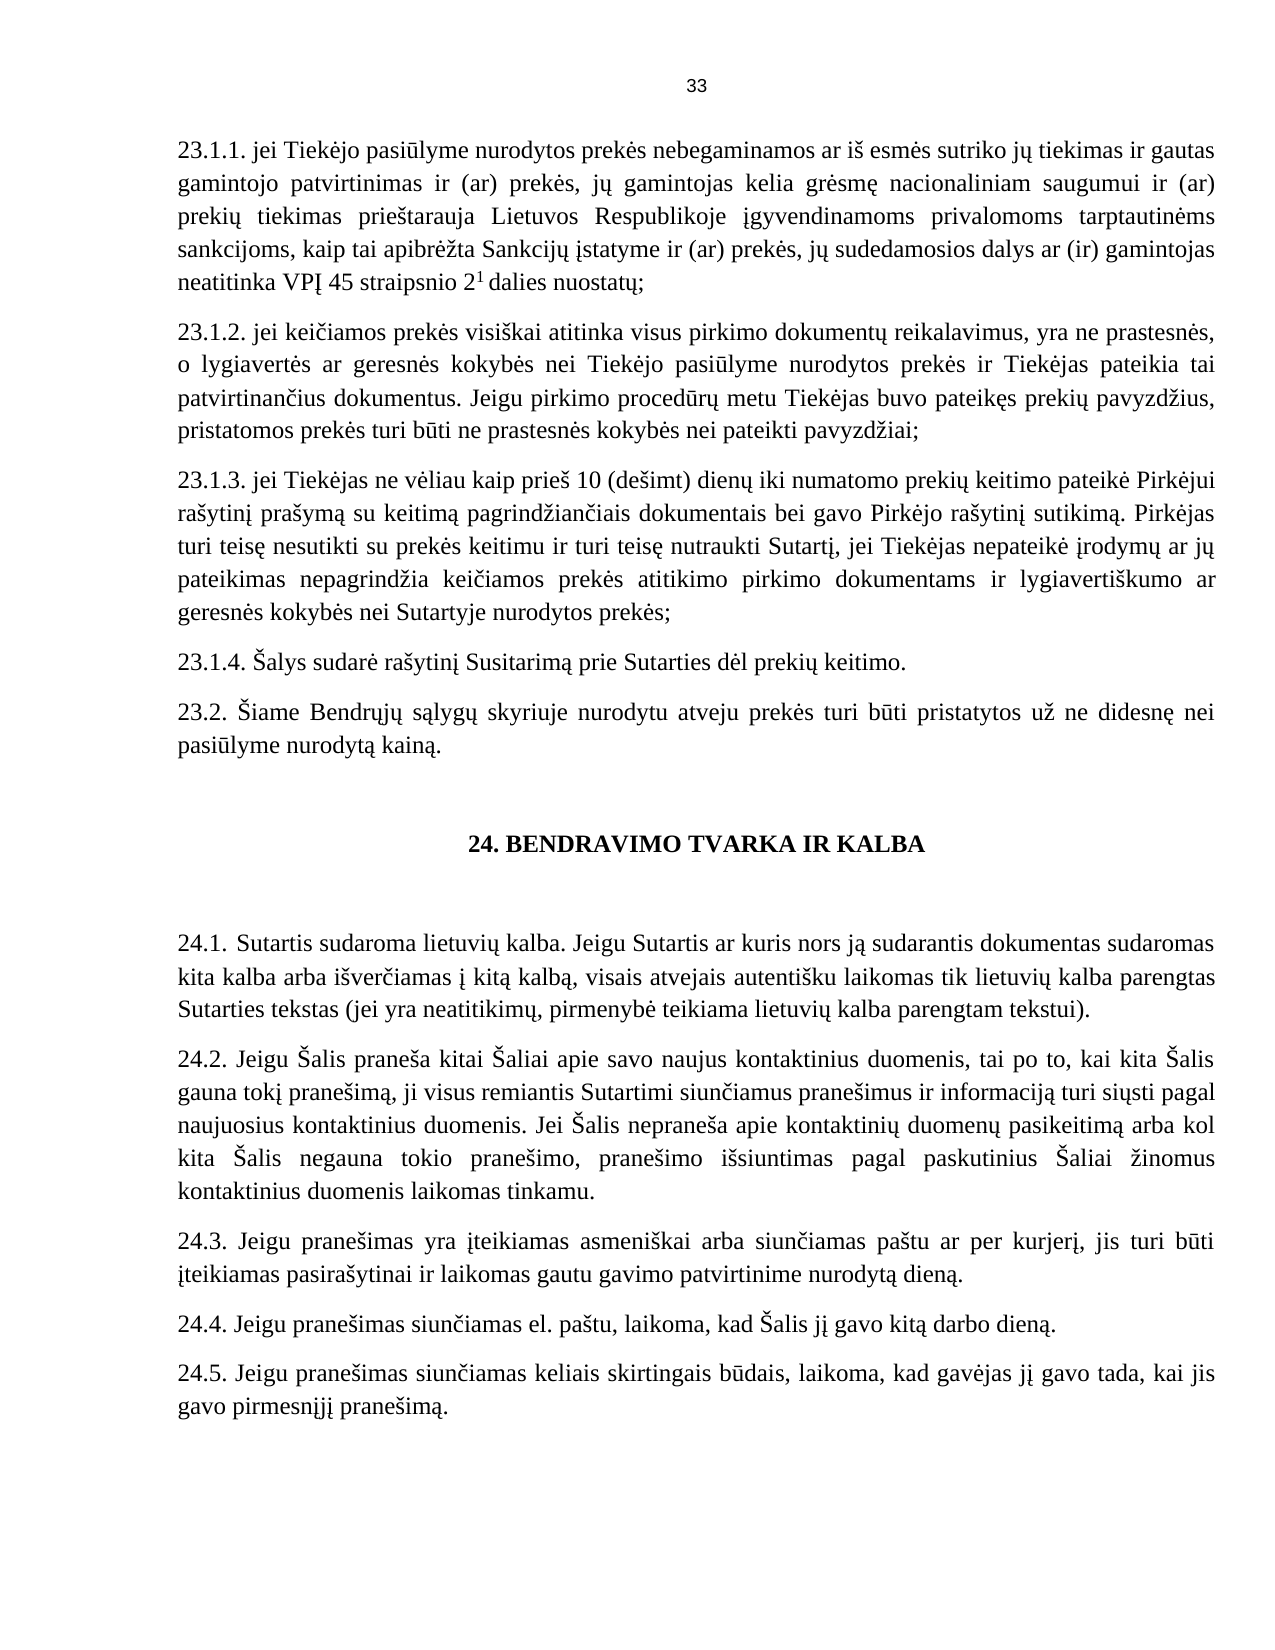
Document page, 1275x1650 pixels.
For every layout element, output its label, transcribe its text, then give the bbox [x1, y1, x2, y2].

text 24.5. Jeigu pranešimas siunčiamas keliais skirtingais būdais, laikoma, kad gavėjas jį gavo tada, kai jis gavo pirmesnįjį pranešimą. [177, 1358, 1216, 1420]
text 23.1.3. jei Tiekėjas ne vėliau kaip prieš 10 (dešimt) dienų iki numatomo prekių keitimo pateikė Pirkėjui rašytinį prašymą su keitimą pagrindžiančiais dokumentais bei gavo Pirkėjo rašytinį sutikimą. Pirkėjas turi teisę nesutikti su prekės keitimu ir turi teisę nutraukti Sutartį, jei Tiekėjas nepateikė įrodymų ar jų pateikimas nepagrindžia keičiamos prekės atitikimo pirkimo dokumentams ir lygiavertiškumo ar geresnės kokybės nei Sutartyje nurodytos prekės; [177, 465, 1216, 626]
text 24.3. Jeigu pranešimas yra įteikiamas asmeniškai arba siunčiamas paštu ar per kurjerį, jis turi būti įteikiamas pasirašytinai ir laikomas gautu gavimo patvirtinime nurodytą dieną. [177, 1226, 1216, 1288]
text 23.2. Šiame Bendrųjų sąlygų skyriuje nurodytu atveju prekės turi būti pristatytos už ne didesnę nei pasiūlyme nurodytą kainą. [177, 697, 1216, 758]
text 23.1.1. jei Tiekėjo pasiūlyme nurodytos prekės nebegaminamos ar iš esmės sutriko jų tiekimas ir gautas gamintojo patvirtinimas ir (ar) prekės, jų gamintojas kelia grėsmę nacionaliniam saugumui ir (ar) prekių tiekimas prieštarauja Lietuvos Respublikoje įgyvendinamoms privalomoms tarptautinėms sankcijoms, kaip tai apibrėžta Sankcijų įstatyme ir (ar) prekės, jų sudedamosios dalys ar (ir) gamintojas neatitinka VPĮ 45 straipsnio 21 dalies nuostatų; [177, 135, 1216, 296]
text 24.1. Sutartis sudaroma lietuvių kalba. Jeigu Sutartis ar kuris nors ją sudarantis dokumentas sudaromas kita kalba arba išverčiamas į kitą kalbą, visais atvejais autentišku laikomas tik lietuvių kalba parengtas Sutarties tekstas (jei yra neatitikimų, pirmenybė teikiama lietuvių kalba parengtam tekstui). [177, 928, 1216, 1023]
text 23.1.2. jei keičiamos prekės visiškai atitinka visus pirkimo dokumentų reikalavimus, yra ne prastesnės, o lygiavertės ar geresnės kokybės nei Tiekėjo pasiūlyme nurodytos prekės ir Tiekėjas pateikia tai patvirtinančius dokumentus. Jeigu pirkimo procedūrų metu Tiekėjas buvo pateikęs prekių pavyzdžius, pristatomos prekės turi būti ne prastesnės kokybės nei pateikti pavyzdžiai; [177, 317, 1216, 444]
text 24.2. Jeigu Šalis praneša kitai Šaliai apie savo naujus kontaktinius duomenis, tai po to, kai kita Šalis gauna tokį pranešimą, ji visus remiantis Sutartimi siunčiamus pranešimus ir informaciją turi siųsti pagal naujuosius kontaktinius duomenis. Jei Šalis nepraneša apie kontaktinių duomenų pasikeitimą arba kol kita Šalis negauna tokio pranešimo, pranešimo išsiuntimas pagal paskutinius Šaliai žinomus kontaktinius duomenis laikomas tinkamu. [177, 1044, 1216, 1205]
text 24. Bendravimo tvarka ir kalba [177, 829, 1216, 858]
text 24.4. Jeigu pranešimas siunčiamas el. paštu, laikoma, kad Šalis jį gavo kitą darbo dieną. [177, 1309, 1216, 1337]
text 23.1.4. Šalys sudarė rašytinį Susitarimą prie Sutarties dėl prekių keitimo. [177, 647, 1216, 676]
